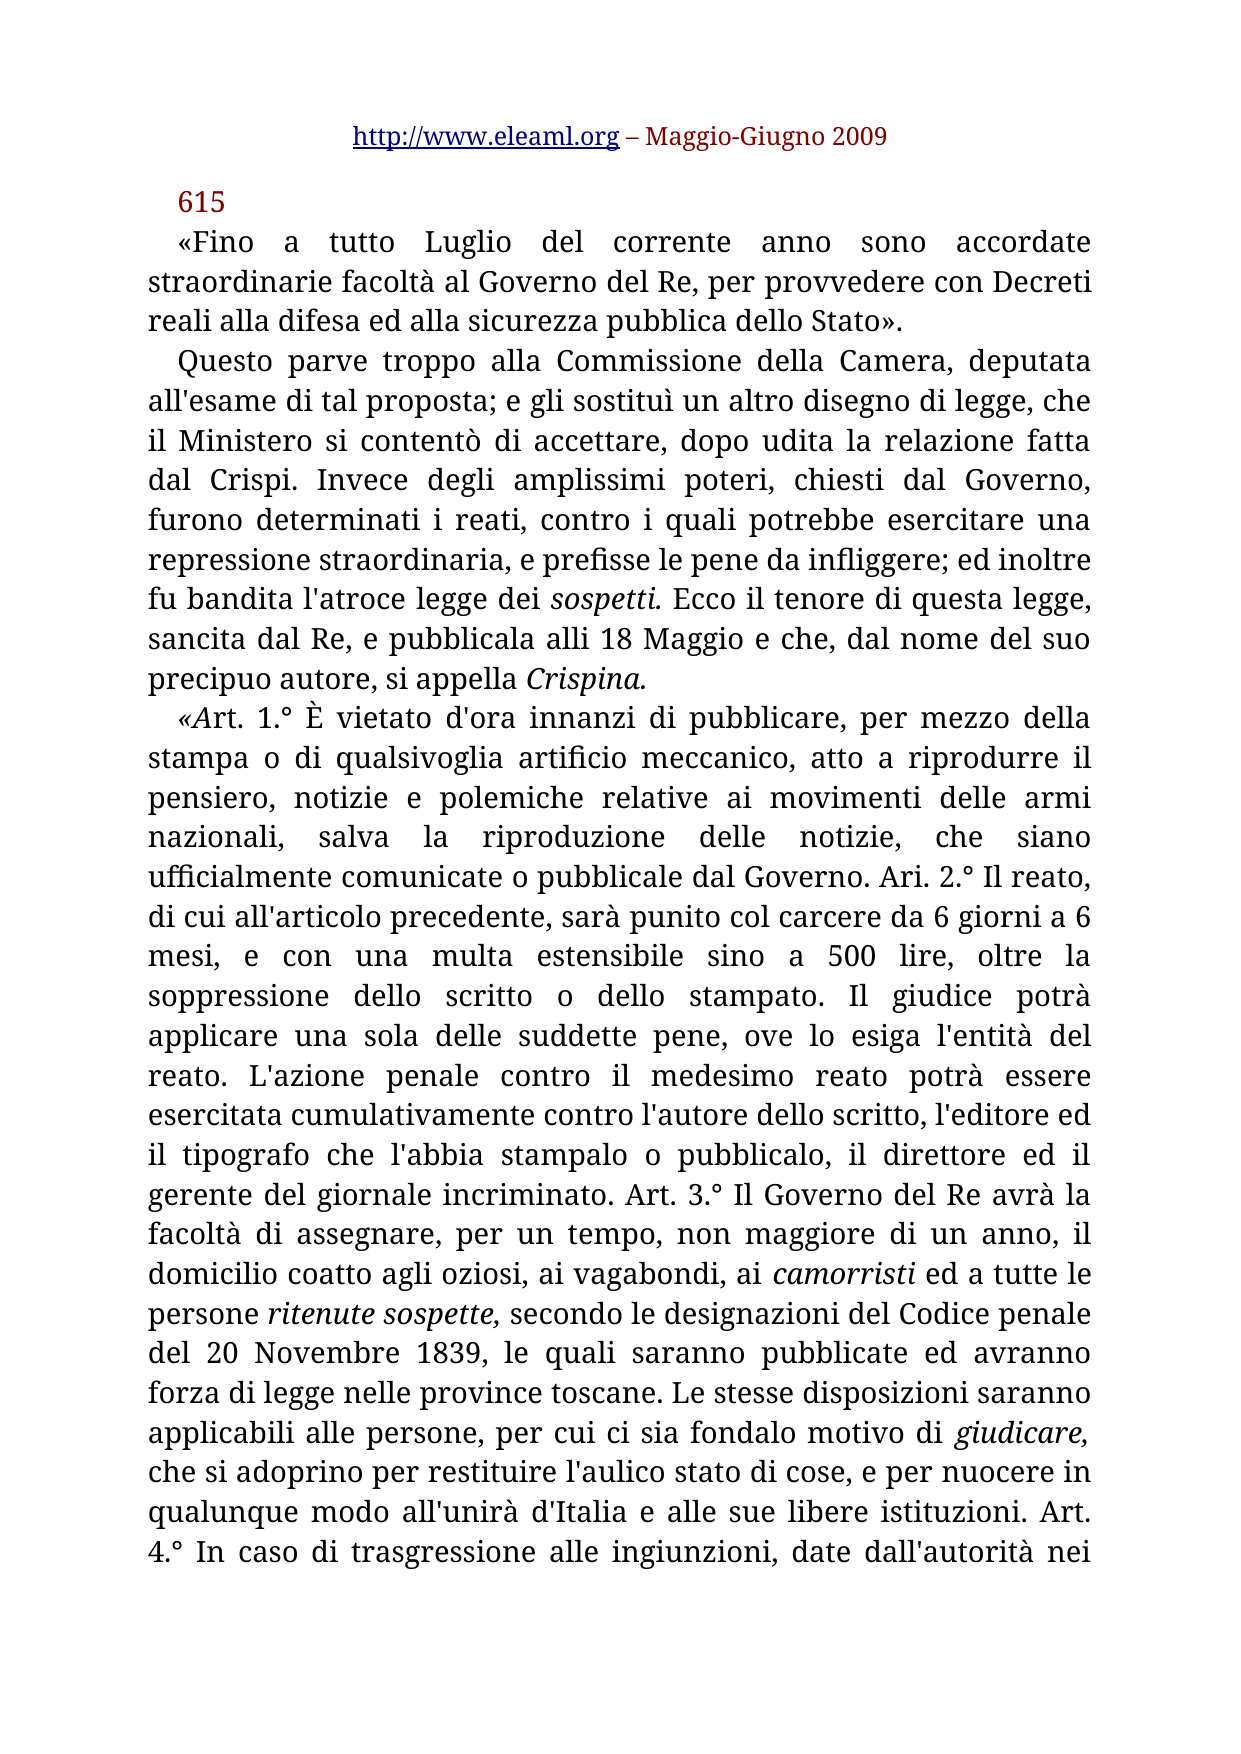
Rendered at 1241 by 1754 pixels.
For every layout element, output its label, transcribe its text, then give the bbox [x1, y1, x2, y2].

text 615 [148, 182, 1093, 221]
text Questo parve troppo alla Commissione della Camera, deputata all'esame di tal proposta; e gli sostituì un altro disegno di legge, che il Ministero si contentò di accettare, dopo udita la relazione fatta dal Crispi. Invece degli amplissimi poteri, chiesti dal Governo, furono determinati i reati, contro i quali potrebbe esercitare una repressione straordinaria, e prefisse le pene da infliggere; ed inoltre fu bandita l'atroce legge dei sospetti. Ecco il tenore di questa legge, sancita dal Re, e pubblicala alli 18 Maggio e che, dal nome del suo precipuo autore, si appella Crispina. [148, 340, 1093, 698]
text «Fino a tutto Luglio del corrente anno sono accordate straordinarie facoltà al Governo del Re, per provvedere con Decreti reali alla difesa ed alla sicurezza pubblica dello Stato». [148, 221, 1093, 340]
text «Art. 1.° È vietato d'ora innanzi di pubblicare, per mezzo della stampa o di qualsivoglia artificio meccanico, atto a riprodurre il pensiero, notizie e polemiche relative ai movimenti delle armi nazionali, salva la riproduzione delle notizie, che siano ufficialmente comunicate o pubblicale dal Governo. Ari. 2.° Il reato, di cui all'articolo precedente, sarà punito col carcere da 6 giorni a 6 mesi, e con una multa estensibile sino a 500 lire, oltre la soppressione dello scritto o dello stampato. Il giudice potrà applicare una sola delle suddette pene, ove lo esiga l'entità del reato. L'azione penale contro il medesimo reato potrà essere esercitata cumulativamente contro l'autore dello scritto, l'editore ed il tipografo che l'abbia stampalo o pubblicalo, il direttore ed il gerente del giornale incriminato. Art. 3.° Il Governo del Re avrà la facoltà di assegnare, per un tempo, non maggiore di un anno, il domicilio coatto agli oziosi, ai vagabondi, ai camorristi ed a tutte le persone ritenute sospette, secondo le designazioni del Codice penale del 20 Novembre 1839, le quali saranno pubblicate ed avranno forza di legge nelle province toscane. Le stesse disposizioni saranno applicabili alle persone, per cui ci sia fondalo motivo di giudicare, che si adoprino per restituire l'aulico stato di cose, e per nuocere in qualunque modo all'unirà d'Italia e alle sue libere istituzioni. Art. 4.° In caso di trasgressione alle ingiunzioni, date dall'autorità nei [148, 698, 1093, 1571]
